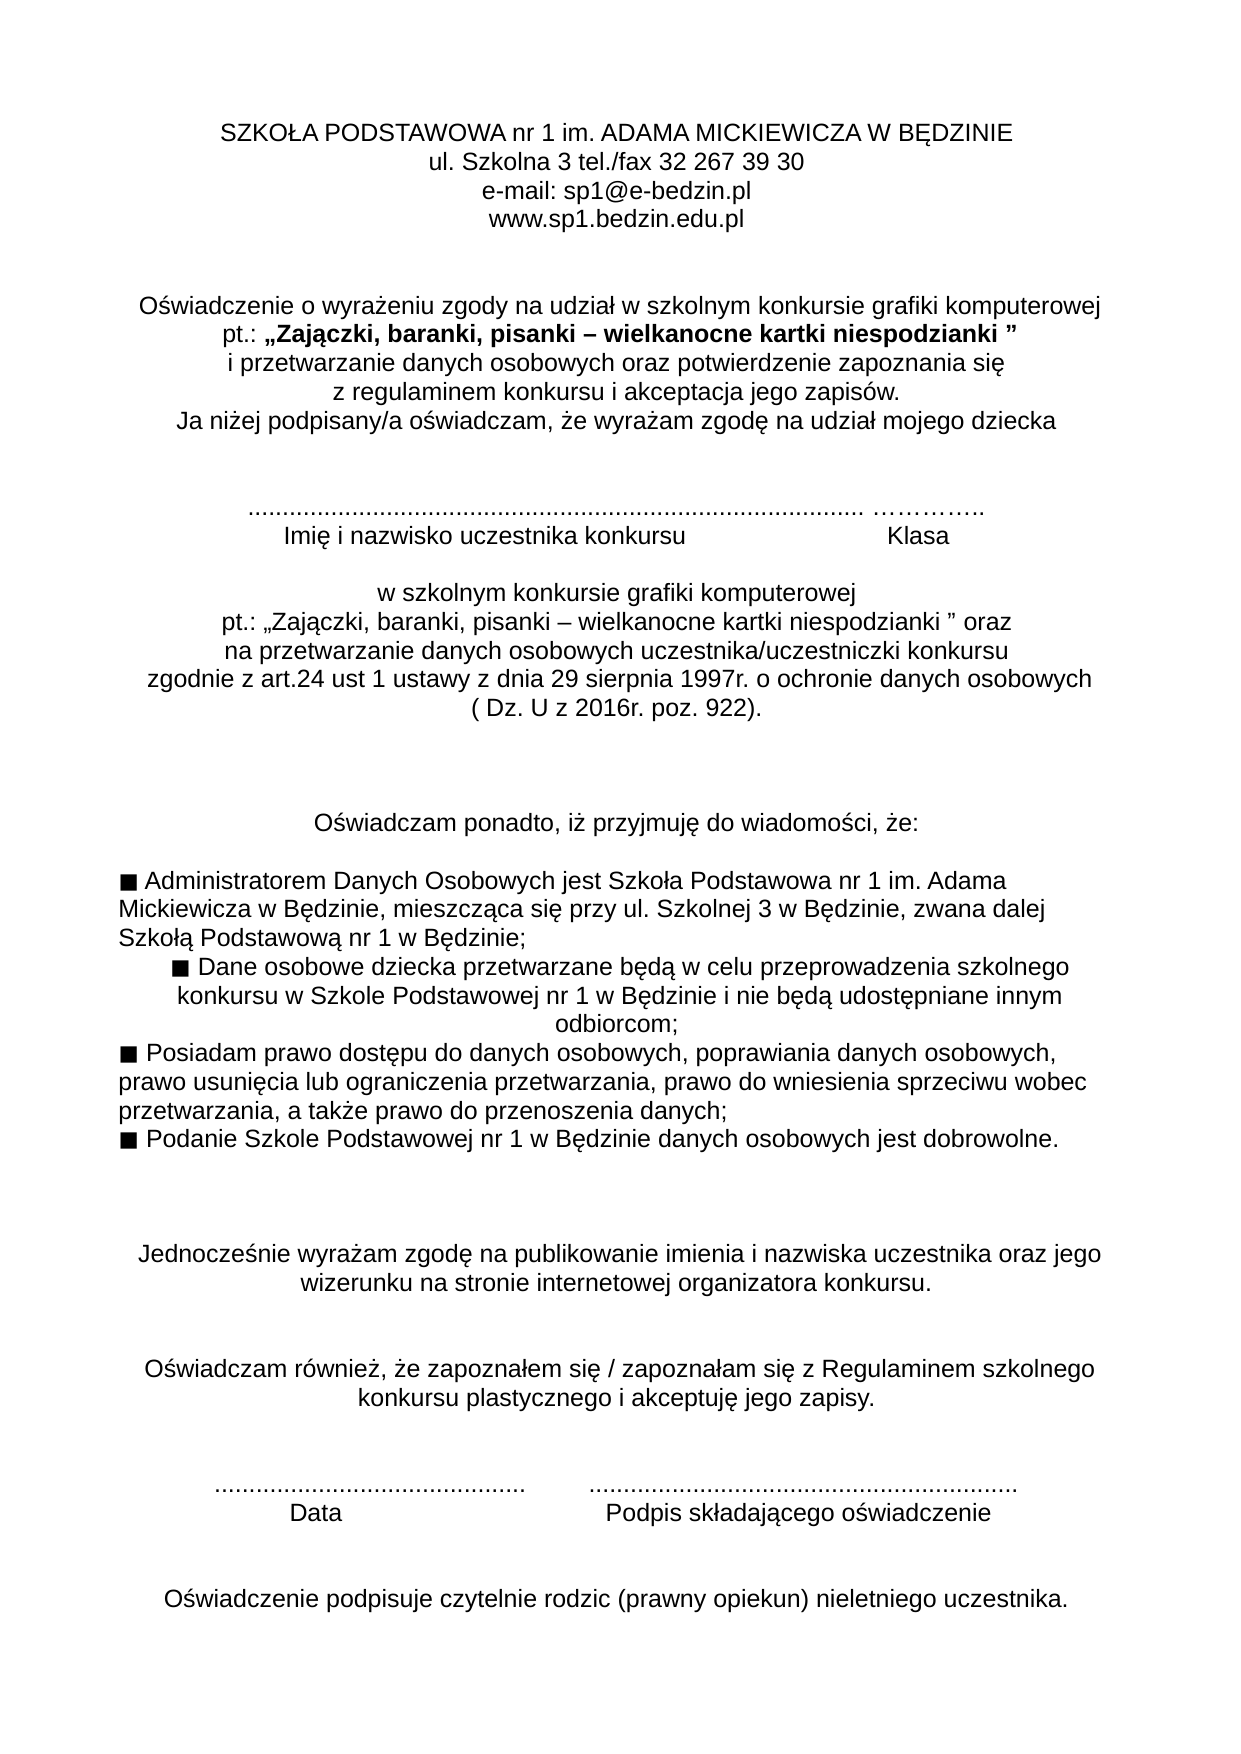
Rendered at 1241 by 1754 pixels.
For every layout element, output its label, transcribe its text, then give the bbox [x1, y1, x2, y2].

text ............................................. .............................................................. [118, 1469, 1122, 1498]
text pt.: „Zajączki, baranki, pisanki – wielkanocne kartki niespodzianki ” oraz [118, 607, 1122, 636]
text Imię i nazwisko uczestnika konkursu Klasa [118, 521, 1122, 549]
text na przetwarzanie danych osobowych uczestnika/uczestniczki konkursu [118, 636, 1122, 664]
text Jednocześnie wyrażam zgodę na publikowanie imienia i nazwiska uczestnika oraz jego wizerunku na stronie internetowej organizatora konkursu. [118, 1239, 1122, 1297]
text zgodnie z art.24 ust 1 ustawy z dnia 29 sierpnia 1997r. o ochronie danych osobowych ( Dz. U z 2016r. poz. 922). [118, 664, 1122, 722]
text Oświadczam ponadto, iż przyjmuję do wiadomości, że: [118, 808, 1122, 837]
text ◼ Dane osobowe dziecka przetwarzane będą w celu przeprowadzenia szkolnego konkursu w Szkole Podstawowej nr 1 w Będzinie i nie będą udostępniane innym odbiorcom; [118, 952, 1122, 1038]
text Data Podpis składającego oświadczenie [118, 1498, 1122, 1527]
text i przetwarzanie danych osobowych oraz potwierdzenie zapoznania się [118, 348, 1122, 377]
text ......................................................................................... ………….. [118, 492, 1122, 521]
text SZKOŁA PODSTAWOWA nr 1 im. ADAMA MICKIEWICZA W BĘDZINIE [118, 118, 1122, 147]
text ◼ Podanie Szkole Podstawowej nr 1 w Będzinie danych osobowych jest dobrowolne. [118, 1124, 1122, 1153]
text w szkolnym konkursie grafiki komputerowej [118, 578, 1122, 607]
text Oświadczenie o wyrażeniu zgody na udział w szkolnym konkursie grafiki komputerowej pt.: „Zajączki, baranki, pisanki – wielkanocne kartki niespodzianki ” [118, 291, 1122, 348]
text Ja niżej podpisany/a oświadczam, że wyrażam zgodę na udział mojego dziecka [118, 406, 1122, 434]
text www.sp1.bedzin.edu.pl [118, 204, 1122, 233]
text Oświadczam również, że zapoznałem się / zapoznałam się z Regulaminem szkolnego konkursu plastycznego i akceptuję jego zapisy. [118, 1354, 1122, 1412]
text Oświadczenie podpisuje czytelnie rodzic (prawny opiekun) nieletniego uczestnika. [118, 1584, 1122, 1613]
text ◼ Posiadam prawo dostępu do danych osobowych, poprawiania danych osobowych, prawo usunięcia lub ograniczenia przetwarzania, prawo do wniesienia sprzeciwu wobec przetwarzania, a także prawo do przenoszenia danych; [118, 1038, 1122, 1124]
text ◼ Administratorem Danych Osobowych jest Szkoła Podstawowa nr 1 im. Adama Mickiewicza w Będzinie, mieszcząca się przy ul. Szkolnej 3 w Będzinie, zwana dalej Szkołą Podstawową nr 1 w Będzinie; [118, 866, 1122, 952]
text e-mail: sp1@e-bedzin.pl [118, 176, 1122, 204]
text z regulaminem konkursu i akceptacja jego zapisów. [118, 377, 1122, 406]
text ul. Szkolna 3 tel./fax 32 267 39 30 [118, 147, 1122, 176]
